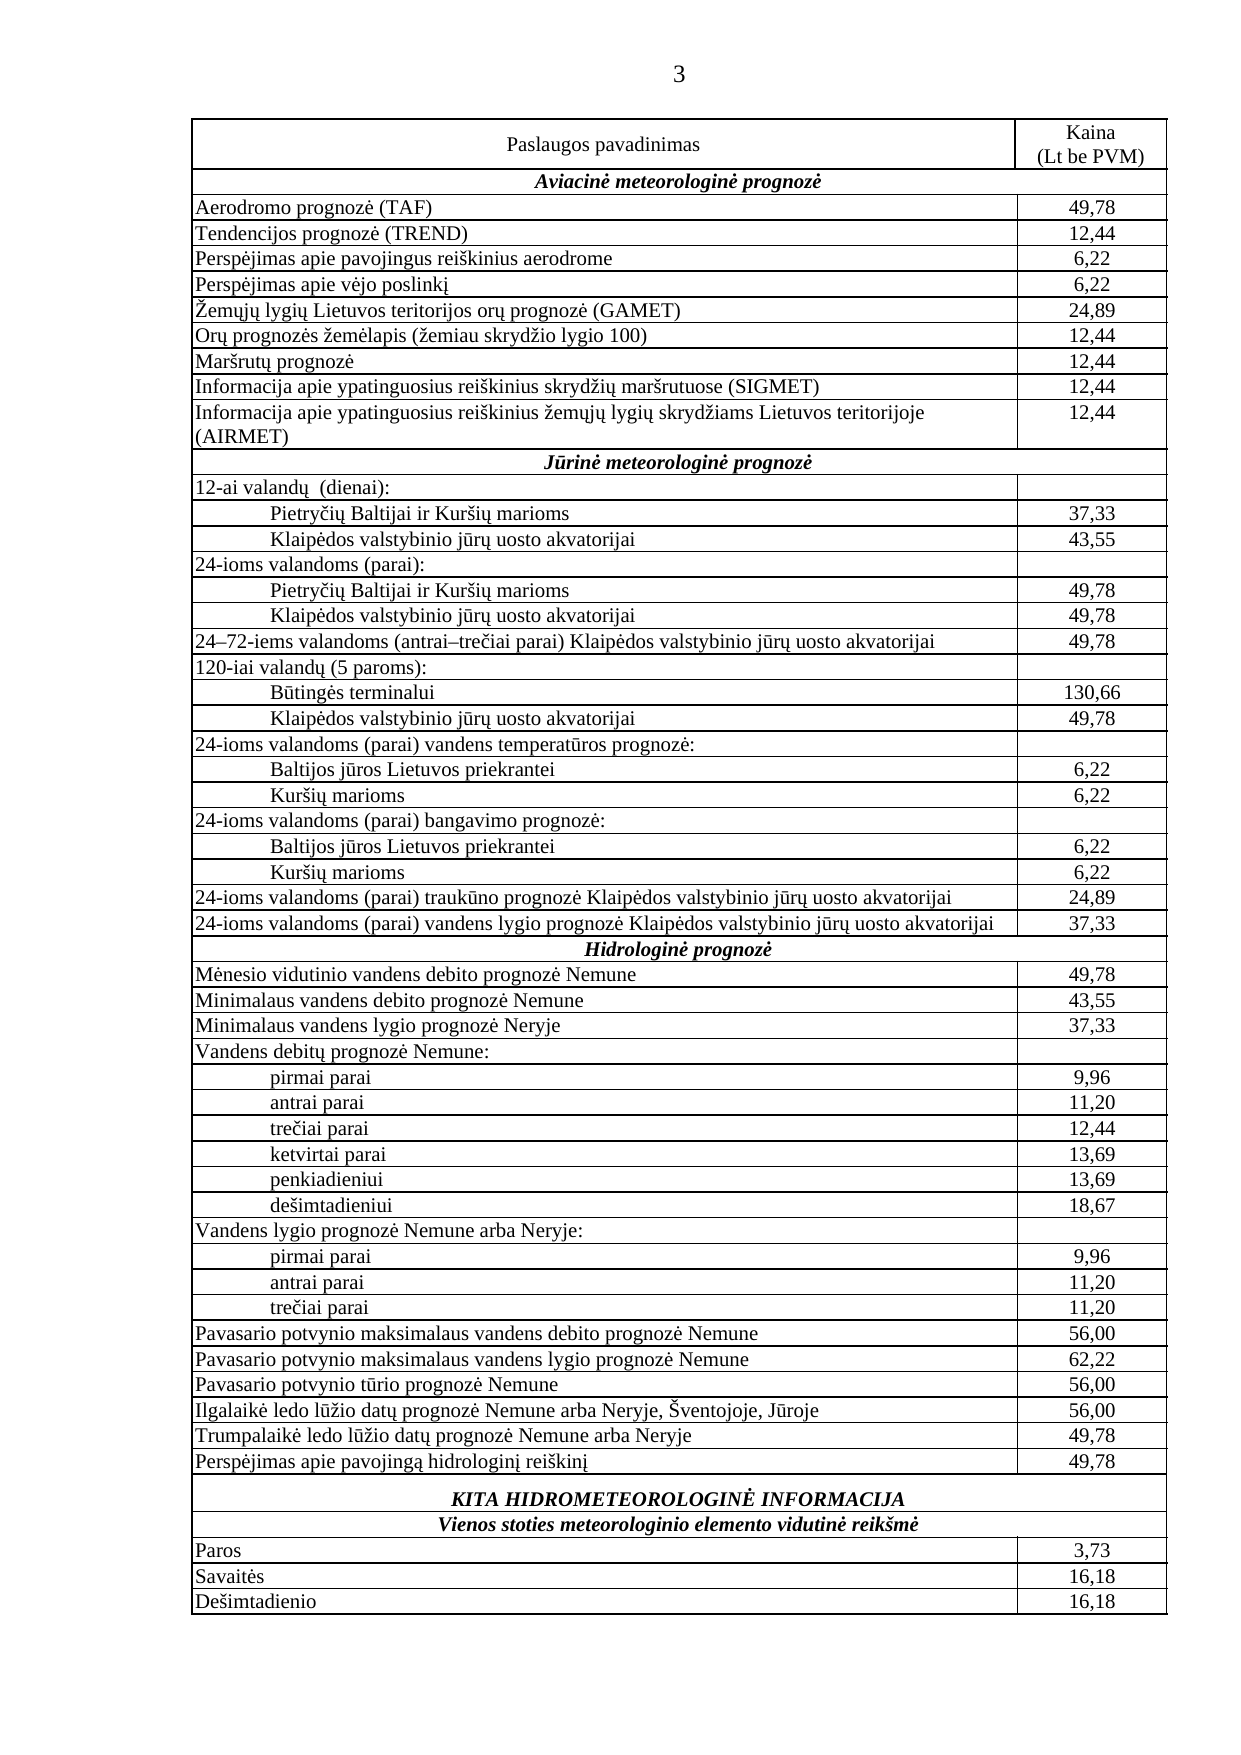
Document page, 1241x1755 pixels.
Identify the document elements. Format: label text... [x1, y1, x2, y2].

table_cell Pavasario potvynio maksimalaus vandens debito prognozė Nemune [193, 1321, 1017, 1345]
table_cell 3,73 [1018, 1538, 1166, 1562]
table_cell 24-ioms valandoms (parai) vandens temperatūros prognozė: [193, 732, 1017, 756]
table_cell 24-ioms valandoms (parai) bangavimo prognozė: [193, 808, 1017, 832]
table_cell Žemųjų lygių Lietuvos teritorijos orų prognozė (GAMET) [193, 298, 1017, 322]
table_cell 49,78 [1018, 1449, 1166, 1473]
table_cell 130,66 [1018, 680, 1166, 704]
table_cell 49,78 [1018, 962, 1166, 986]
table_cell Savaitės [193, 1564, 1017, 1588]
table_cell 12,44 [1018, 221, 1166, 245]
table_cell 120-iai valandų (5 paroms): [193, 655, 1017, 679]
table_cell 11,20 [1018, 1090, 1166, 1114]
table_cell Vandens debitų prognozė Nemune: [193, 1039, 1017, 1063]
table_cell 37,33 [1018, 911, 1166, 935]
table_cell Minimalaus vandens debito prognozė Nemune [193, 988, 1017, 1012]
table_cell Perspėjimas apie pavojingą hidrologinį reiškinį [193, 1449, 1017, 1473]
table_cell KITA HIDROMETEOROLOGINĖ INFORMACIJA [193, 1475, 1166, 1511]
table_cell Baltijos jūros Lietuvos priekrantei [193, 757, 1017, 781]
table_cell 24,89 [1018, 885, 1166, 909]
table_cell 62,22 [1018, 1347, 1166, 1371]
table_cell 9,96 [1018, 1244, 1166, 1268]
table_cell 24-ioms valandoms (parai) traukūno prognozė Klaipėdos valstybinio jūrų uosto akvatorijai [193, 885, 1017, 909]
table_cell Kuršių marioms [193, 860, 1017, 884]
table_cell 12,44 [1018, 400, 1166, 448]
table_cell Klaipėdos valstybinio jūrų uosto akvatorijai [193, 706, 1017, 730]
table_cell Aerodromo prognozė (TAF) [193, 195, 1017, 219]
table_header Paslaugos pavadinimas [193, 120, 1014, 168]
table_cell Maršrutų prognozė [193, 349, 1017, 373]
table_cell 12,44 [1018, 349, 1166, 373]
table_cell Klaipėdos valstybinio jūrų uosto akvatorijai [193, 603, 1017, 627]
table_cell 49,78 [1018, 578, 1166, 602]
table_cell Informacija apie ypatinguosius reiškinius skrydžių maršrutuose (SIGMET) [193, 375, 1017, 398]
table_cell trečiai parai [193, 1116, 1017, 1140]
table_cell Perspėjimas apie vėjo poslinkį [193, 272, 1017, 296]
table_cell 49,78 [1018, 706, 1166, 730]
table_cell ketvirtai parai [193, 1142, 1017, 1166]
table_cell Tendencijos prognozė (TREND) [193, 221, 1017, 245]
table_cell antrai parai [193, 1090, 1017, 1114]
table_cell 49,78 [1018, 195, 1166, 219]
table_cell 13,69 [1018, 1167, 1166, 1191]
table_cell 6,22 [1018, 272, 1166, 296]
table_cell Orų prognozės žemėlapis (žemiau skrydžio lygio 100) [193, 323, 1017, 347]
table_cell Mėnesio vidutinio vandens debito prognozė Nemune [193, 962, 1017, 986]
table_cell [1018, 552, 1166, 576]
table_cell 56,00 [1018, 1321, 1166, 1345]
table_cell 16,18 [1018, 1589, 1166, 1613]
table_cell Perspėjimas apie pavojingus reiškinius aerodrome [193, 246, 1017, 270]
table_cell 6,22 [1018, 757, 1166, 781]
table_cell 11,20 [1018, 1295, 1166, 1319]
table_cell Minimalaus vandens lygio prognozė Neryje [193, 1013, 1017, 1037]
table_cell 37,33 [1018, 501, 1166, 525]
table_cell [1018, 1039, 1166, 1063]
table_cell 56,00 [1018, 1372, 1166, 1396]
table_cell 13,69 [1018, 1142, 1166, 1166]
table_cell Baltijos jūros Lietuvos priekrantei [193, 834, 1017, 858]
table_cell Dešimtadienio [193, 1589, 1017, 1613]
table_cell 49,78 [1018, 1423, 1166, 1447]
table_cell Pavasario potvynio tūrio prognozė Nemune [193, 1372, 1017, 1396]
table_cell [1018, 655, 1166, 679]
table_cell 6,22 [1018, 246, 1166, 270]
table_cell 11,20 [1018, 1270, 1166, 1294]
table_cell [1018, 808, 1166, 832]
table_cell Jūrinė meteorologinė prognozė [193, 450, 1166, 474]
table_cell 6,22 [1018, 860, 1166, 884]
table_cell Paros [193, 1538, 1017, 1562]
table_cell Aviacinė meteorologinė prognozė [193, 170, 1166, 193]
table_cell [1018, 732, 1166, 756]
table_cell 6,22 [1018, 783, 1166, 807]
table_cell Vienos stoties meteorologinio elemento vidutinė reikšmė [193, 1512, 1166, 1536]
table_cell [1018, 1218, 1166, 1242]
table_cell 12-ai valandų (dienai): [193, 475, 1017, 499]
table_cell 16,18 [1018, 1564, 1166, 1588]
table_cell dešimtadieniui [193, 1193, 1017, 1217]
table_cell 56,00 [1018, 1398, 1166, 1422]
table_cell 6,22 [1018, 834, 1166, 858]
table_cell Hidrologinė prognozė [193, 937, 1166, 961]
table_cell [1018, 475, 1166, 499]
table_cell 37,33 [1018, 1013, 1166, 1037]
table_header Kaina (Lt be PVM) [1016, 120, 1166, 168]
table_cell antrai parai [193, 1270, 1017, 1294]
table_cell 12,44 [1018, 1116, 1166, 1140]
table_cell Būtingės terminalui [193, 680, 1017, 704]
table_cell 49,78 [1018, 603, 1166, 627]
table_cell 12,44 [1018, 323, 1166, 347]
table_cell 24-ioms valandoms (parai) vandens lygio prognozė Klaipėdos valstybinio jūrų uosto akvatorijai [193, 911, 1017, 935]
table_cell trečiai parai [193, 1295, 1017, 1319]
table_cell Informacija apie ypatinguosius reiškinius žemųjų lygių skrydžiams Lietuvos teritorijoje (AIRMET) [193, 400, 1017, 448]
table_cell 24-ioms valandoms (parai): [193, 552, 1017, 576]
table_cell Klaipėdos valstybinio jūrų uosto akvatorijai [193, 527, 1017, 551]
table_cell 24–72-iems valandoms (antrai–trečiai parai) Klaipėdos valstybinio jūrų uosto akvatorijai [193, 629, 1017, 653]
table_cell pirmai parai [193, 1065, 1017, 1089]
table_cell 12,44 [1018, 375, 1166, 398]
table_cell Pavasario potvynio maksimalaus vandens lygio prognozė Nemune [193, 1347, 1017, 1371]
table_cell 24,89 [1018, 298, 1166, 322]
table_cell Kuršių marioms [193, 783, 1017, 807]
table_cell Pietryčių Baltijai ir Kuršių marioms [193, 501, 1017, 525]
table_cell Ilgalaikė ledo lūžio datų prognozė Nemune arba Neryje, Šventojoje, Jūroje [193, 1398, 1017, 1422]
table_cell 18,67 [1018, 1193, 1166, 1217]
table_cell Pietryčių Baltijai ir Kuršių marioms [193, 578, 1017, 602]
table_cell 43,55 [1018, 527, 1166, 551]
table_cell pirmai parai [193, 1244, 1017, 1268]
table_cell 43,55 [1018, 988, 1166, 1012]
table_cell penkiadieniui [193, 1167, 1017, 1191]
table_cell 9,96 [1018, 1065, 1166, 1089]
table_cell 49,78 [1018, 629, 1166, 653]
table_cell Trumpalaikė ledo lūžio datų prognozė Nemune arba Neryje [193, 1423, 1017, 1447]
table_cell Vandens lygio prognozė Nemune arba Neryje: [193, 1218, 1017, 1242]
